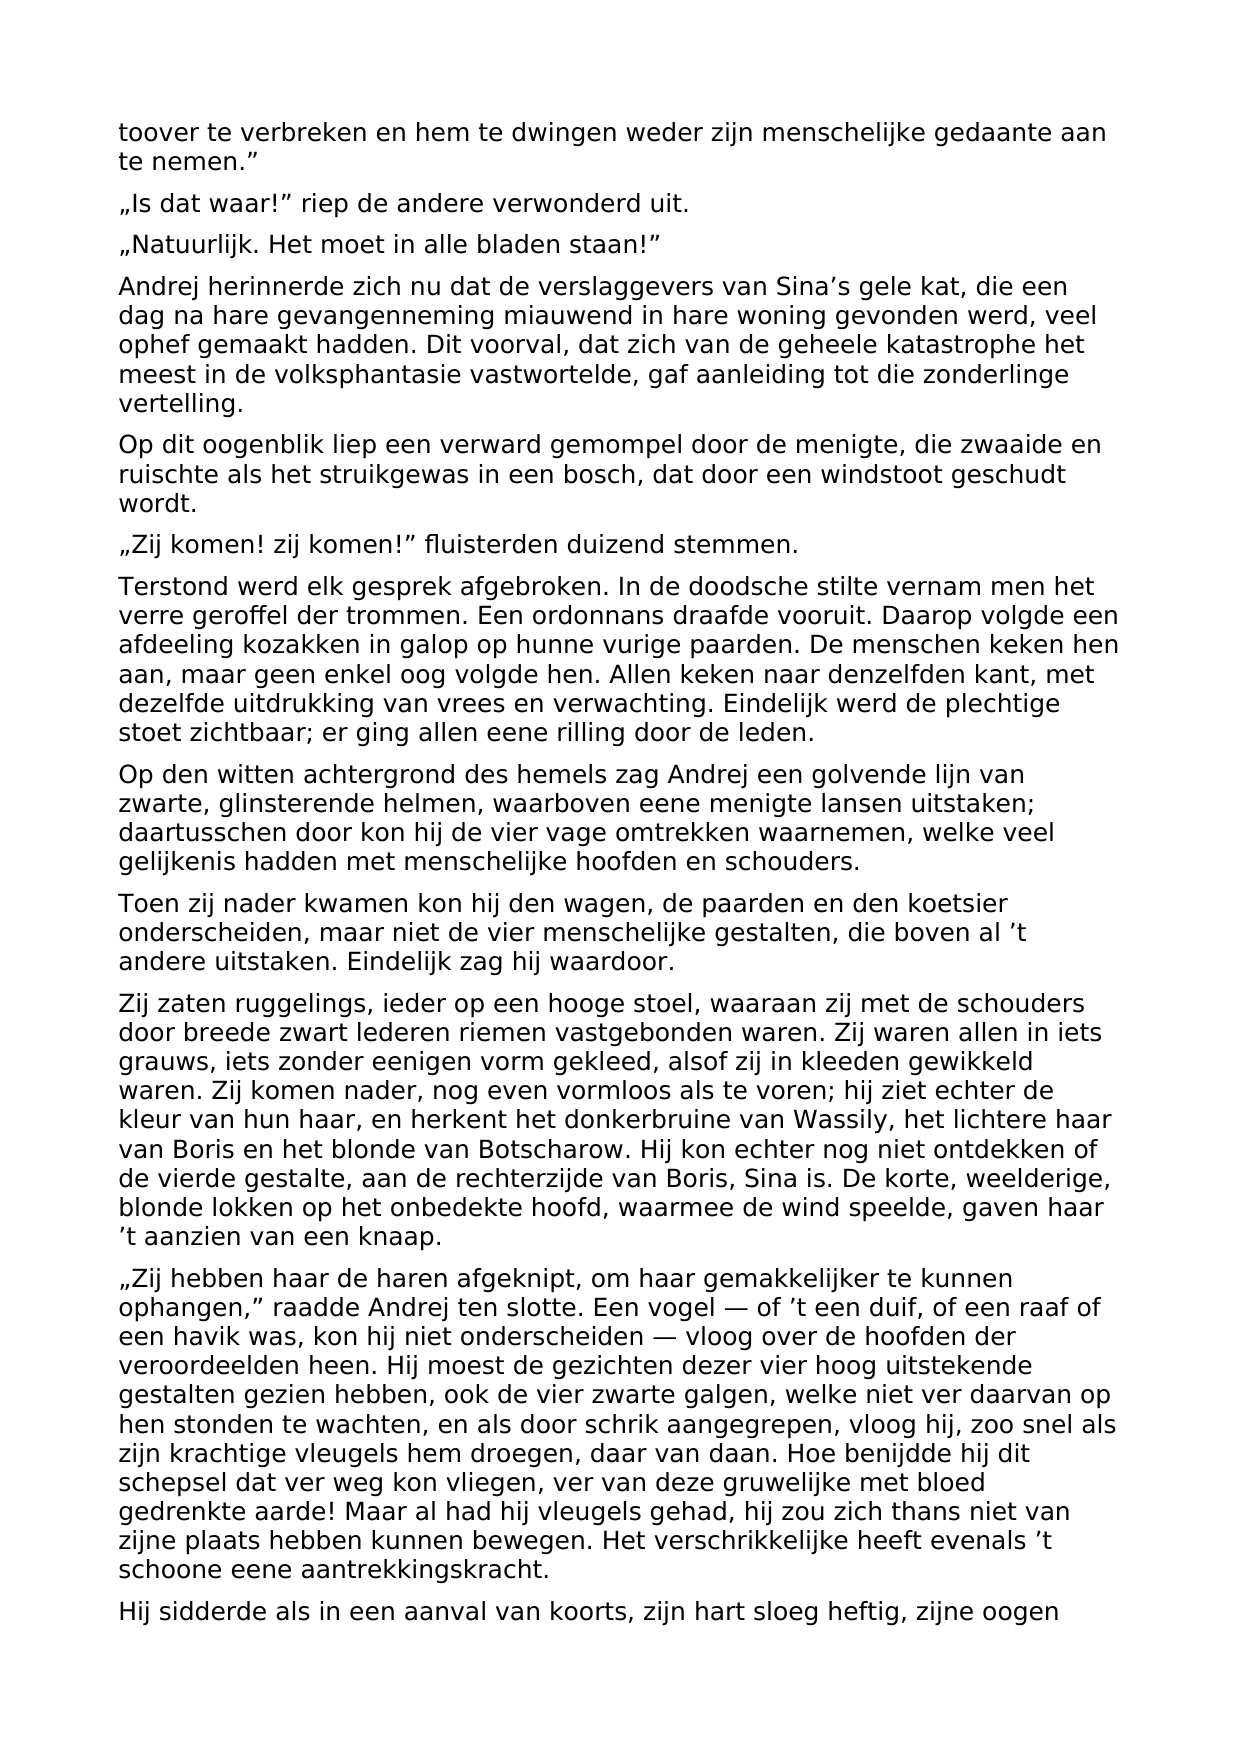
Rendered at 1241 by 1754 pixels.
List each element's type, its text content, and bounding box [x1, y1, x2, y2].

text Toen zij nader kwamen kon hij den wagen, de paarden en den koetsier onderscheiden, maar niet de vier menschelijke gestalten, die boven al ’t andere uitstaken. Eindelijk zag hij waardoor. [118, 889, 1122, 976]
text toover te verbreken en hem te dwingen weder zijn menschelijke gedaante aan te nemen.” [118, 118, 1122, 176]
text „Natuurlijk. Het moet in alle bladen staan!” [118, 231, 1122, 260]
text „Zij komen! zij komen!” fluisterden duizend stemmen. [118, 531, 1122, 560]
text „Is dat waar!” riep de andere verwonderd uit. [118, 189, 1122, 218]
text Hij sidderde als in een aanval van koorts, zijn hart sloeg heftig, zijne oogen [118, 1597, 1122, 1626]
text Terstond werd elk gesprek afgebroken. In de doodsche stilte vernam men het verre geroffel der trommen. Een ordonnans draafde vooruit. Daarop volgde een afdeeling kozakken in galop op hunne vurige paarden. De menschen keken hen aan, maar geen enkel oog volgde hen. Allen keken naar denzelfden kant, met dezelfde uitdrukking van vrees en verwachting. Eindelijk werd de plechtige stoet zichtbaar; er ging allen eene rilling door de leden. [118, 572, 1122, 747]
text Zij zaten ruggelings, ieder op een hooge stoel, waaraan zij met de schouders door breede zwart lederen riemen vastgebonden waren. Zij waren allen in iets grauws, iets zonder eenigen vorm gekleed, alsof zij in kleeden gewikkeld waren. Zij komen nader, nog even vormloos als te voren; hij ziet echter de kleur van hun haar, en herkent het donkerbruine van Wassily, het lichtere haar van Boris en het blonde van Botscharow. Hij kon echter nog niet ontdekken of de vierde gestalte, aan de rechterzijde van Boris, Sina is. De korte, weelderige, blonde lokken op het onbedekte hoofd, waarmee de wind speelde, gaven haar ’t aanzien van een knaap. [118, 989, 1122, 1251]
text Andrej herinnerde zich nu dat de verslaggevers van Sina’s gele kat, die een dag na hare gevangenneming miauwend in hare woning gevonden werd, veel ophef gemaakt hadden. Dit voorval, dat zich van de geheele katastrophe het meest in de volksphantasie vastwortelde, gaf aanleiding tot die zonderlinge vertelling. [118, 272, 1122, 418]
text Op dit oogenblik liep een verward gemompel door de menigte, die zwaaide en ruischte als het struikgewas in een bosch, dat door een windstoot geschudt wordt. [118, 431, 1122, 518]
text Op den witten achtergrond des hemels zag Andrej een golvende lijn van zwarte, glinsterende helmen, waarboven eene menigte lansen uitstaken; daartusschen door kon hij de vier vage omtrekken waarnemen, welke veel gelijkenis hadden met menschelijke hoofden en schouders. [118, 760, 1122, 876]
text „Zij hebben haar de haren afgeknipt, om haar gemakkelijker te kunnen ophangen,” raadde Andrej ten slotte. Een vogel — of ’t een duif, of een raaf of een havik was, kon hij niet onderscheiden — vloog over de hoofden der veroordeelden heen. Hij moest de gezichten dezer vier hoog uitstekende gestalten gezien hebben, ook de vier zwarte galgen, welke niet ver daarvan op hen stonden te wachten, en als door schrik aangegrepen, vloog hij, zoo snel als zijn krachtige vleugels hem droegen, daar van daan. Hoe benijdde hij dit schepsel dat ver weg kon vliegen, ver van deze gruwelijke met bloed gedrenkte aarde! Maar al had hij vleugels gehad, hij zou zich thans niet van zijne plaats hebben kunnen bewegen. Het verschrikkelijke heeft evenals ’t schoone eene aantrekkingskracht. [118, 1264, 1122, 1585]
